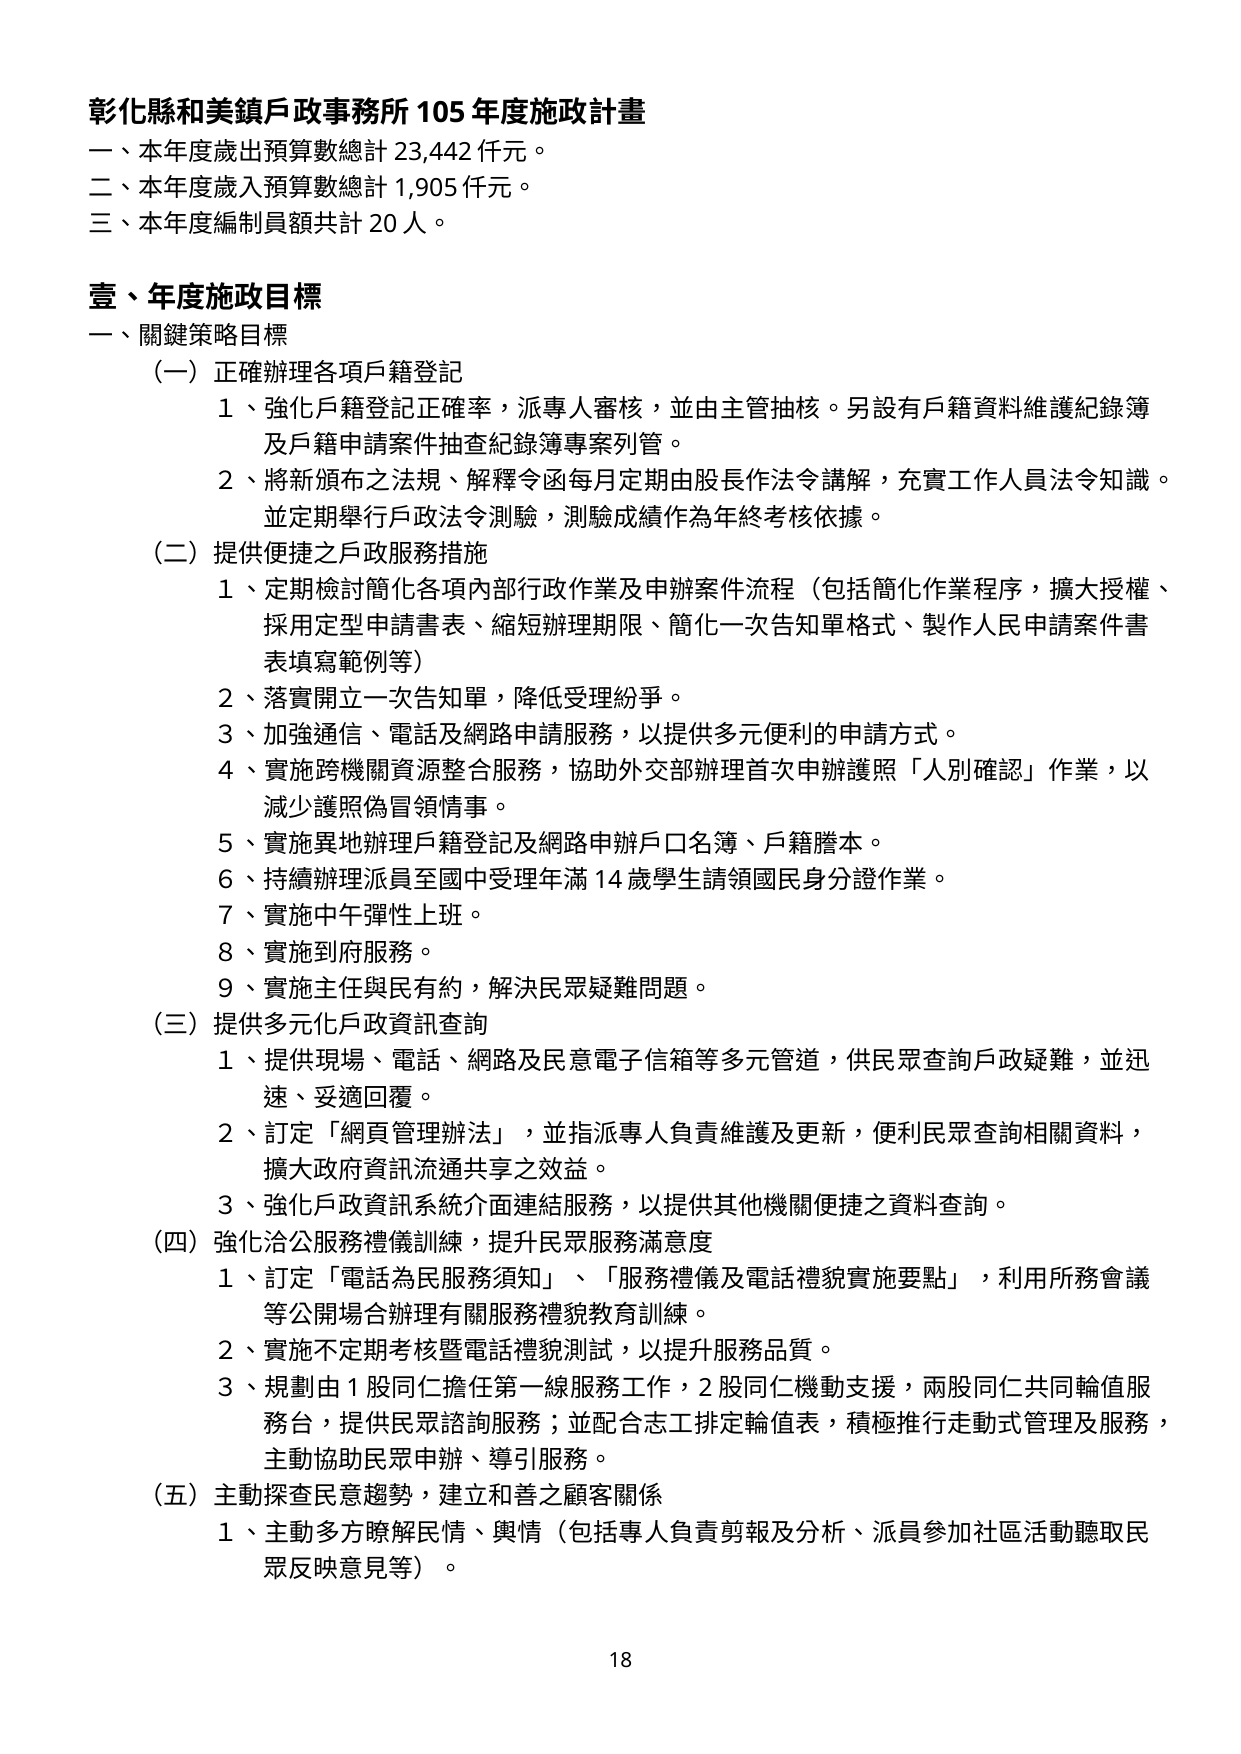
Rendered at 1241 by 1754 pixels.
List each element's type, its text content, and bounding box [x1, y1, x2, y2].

text ２、落實開立一次告知單，降低受理紛爭。 [214, 678, 1152, 714]
text ９、實施主任與民有約，解決民眾疑難問題。 [214, 968, 1152, 1004]
text １、主動多方瞭解民情、輿情（包括專人負責剪報及分析、派員參加社區活動聽取民眾反映意見等）。 [214, 1512, 1152, 1584]
text ２、實施不定期考核暨電話禮貌測試，以提升服務品質。 [214, 1331, 1152, 1367]
text ６、持續辦理派員至國中受理年滿14歲學生請領國民身分證作業。 [214, 859, 1152, 896]
text 壹、年度施政目標 [89, 274, 1152, 316]
text （三）提供多元化戶政資訊查詢 [139, 1004, 1152, 1041]
text 一、關鍵策略目標 [89, 316, 1152, 352]
text ２、將新頒布之法規、解釋令函每月定期由股長作法令講解，充實工作人員法令知識。並定期舉行戶政法令測驗，測驗成績作為年終考核依據。 [214, 461, 1152, 533]
text （五）主動探查民意趨勢，建立和善之顧客關係 [139, 1476, 1152, 1512]
text １、訂定「電話為民服務須知」、「服務禮儀及電話禮貌實施要點」，利用所務會議等公開場合辦理有關服務禮貌教育訓練。 [214, 1258, 1152, 1331]
text 一、本年度歲出預算數總計23,442仟元。 [89, 131, 1152, 167]
text ５、實施異地辦理戶籍登記及網路申辦戶口名簿、戶籍謄本。 [214, 823, 1152, 859]
text ３、強化戶政資訊系統介面連結服務，以提供其他機關便捷之資料查詢。 [214, 1186, 1152, 1222]
text １、定期檢討簡化各項內部行政作業及申辦案件流程（包括簡化作業程序，擴大授權、採用定型申請書表、縮短辦理期限、簡化一次告知單格式、製作人民申請案件書表填寫範例等） [214, 569, 1152, 678]
text （四）強化洽公服務禮儀訓練，提升民眾服務滿意度 [139, 1222, 1152, 1258]
text ３、加強通信、電話及網路申請服務，以提供多元便利的申請方式。 [214, 714, 1152, 751]
text ２、訂定「網頁管理辦法」，並指派專人負責維護及更新，便利民眾查詢相關資料，擴大政府資訊流通共享之效益。 [214, 1113, 1152, 1186]
text 三、本年度編制員額共計20人。 [89, 203, 1152, 240]
text ８、實施到府服務。 [214, 932, 1152, 968]
text 二、本年度歲入預算數總計1,905仟元。 [89, 167, 1152, 203]
text ４、實施跨機關資源整合服務，協助外交部辦理首次申辦護照「人別確認」作業，以減少護照偽冒領情事。 [214, 751, 1152, 823]
text ７、實施中午彈性上班。 [214, 896, 1152, 932]
text （一）正確辦理各項戶籍登記 [139, 352, 1152, 388]
text （二）提供便捷之戶政服務措施 [139, 533, 1152, 569]
text 彰化縣和美鎮戶政事務所105年度施政計畫 [89, 89, 1152, 131]
text １、強化戶籍登記正確率，派專人審核，並由主管抽核。另設有戶籍資料維護紀錄簿及戶籍申請案件抽查紀錄簿專案列管。 [214, 388, 1152, 461]
text １、提供現場、電話、網路及民意電子信箱等多元管道，供民眾查詢戶政疑難，並迅速、妥適回覆。 [214, 1041, 1152, 1113]
text ３、規劃由1股同仁擔任第一線服務工作，2股同仁機動支援，兩股同仁共同輪值服務台，提供民眾諮詢服務；並配合志工排定輪值表，積極推行走動式管理及服務，主動協助民眾申辦、導引服務。 [214, 1367, 1152, 1476]
